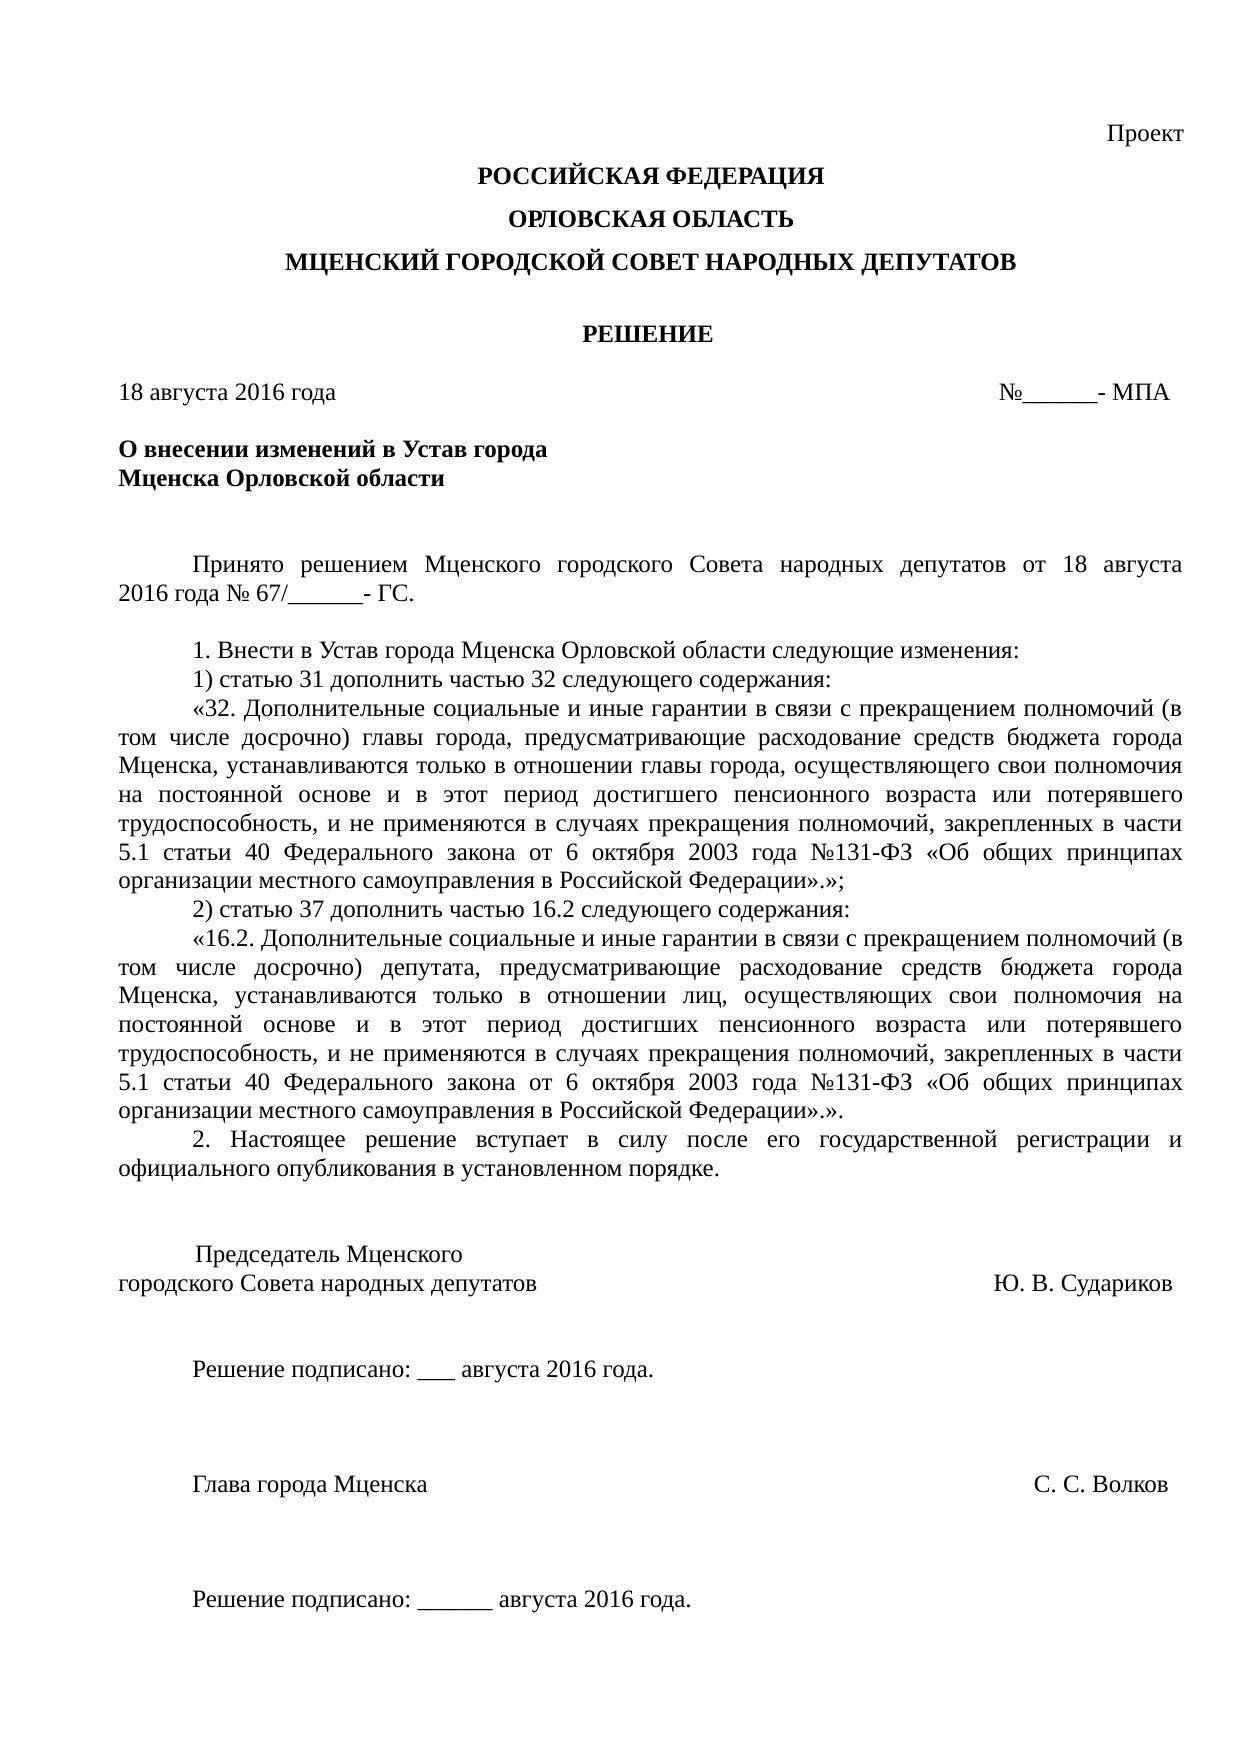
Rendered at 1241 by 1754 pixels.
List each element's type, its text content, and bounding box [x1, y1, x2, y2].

text 2) статью 37 дополнить частью 16.2 следующего содержания: [118, 894, 1184, 923]
text Решение подписано: ______ августа 2016 года. [118, 1584, 1184, 1613]
text Проект [118, 118, 1184, 147]
text МЦЕНСКИЙ ГОРОДСКОЙ СОВЕТ НАРОДНЫХ ДЕПУТАТОВ [118, 247, 1184, 276]
text О внесении изменений в Устав города [118, 434, 1184, 463]
text «16.2. Дополнительные социальные и иные гарантии в связи с прекращением полномочий (в том числе досрочно) депутата, предусматривающие расходование средств бюджета города Мценска, устанавливаются только в отношении лиц, осуществляющих свои полномочия на постоянной основе и в этот период достигших пенсионного возраста или потерявшего трудоспособность, и не применяются в случаях прекращения полномочий, закрепленных в части 5.1 статьи 40 Федерального закона от 6 октября 2003 года №131-ФЗ «Об общих принципах организации местного самоуправления в Российской Федерации».». [118, 923, 1184, 1124]
text 1. Внести в Устав города Мценска Орловской области следующие изменения: [118, 636, 1184, 664]
text Председатель Мценского городского Совета народных депутатов Ю. В. Судариков [118, 1239, 1184, 1297]
text 1) статью 31 дополнить частью 32 следующего содержания: [118, 664, 1184, 693]
text РОССИЙСКАЯ ФЕДЕРАЦИЯ [118, 161, 1184, 190]
text Решение подписано: ___ августа 2016 года. [118, 1354, 1184, 1383]
text Принято решением Мценского городского Совета народных депутатов от 18 августа 2016 года № 67/______- ГС. [118, 549, 1184, 607]
text ОРЛОВСКАЯ ОБЛАСТЬ [118, 204, 1184, 233]
text 18 августа 2016 года №______- МПА [118, 377, 1184, 406]
text Мценска Орловской области [118, 463, 1184, 492]
text РЕШЕНИЕ [118, 319, 1184, 348]
text «32. Дополнительные социальные и иные гарантии в связи с прекращением полномочий (в том числе досрочно) главы города, предусматривающие расходование средств бюджета города Мценска, устанавливаются только в отношении главы города, осуществляющего свои полномочия на постоянной основе и в этот период достигшего пенсионного возраста или потерявшего трудоспособность, и не применяются в случаях прекращения полномочий, закрепленных в части 5.1 статьи 40 Федерального закона от 6 октября 2003 года №131-ФЗ «Об общих принципах организации местного самоуправления в Российской Федерации».»; [118, 693, 1184, 894]
text Глава города Мценска С. С. Волков [118, 1469, 1184, 1498]
text 2. Настоящее решение вступает в силу после его государственной регистрации и официального опубликования в установленном порядке. [118, 1124, 1184, 1182]
